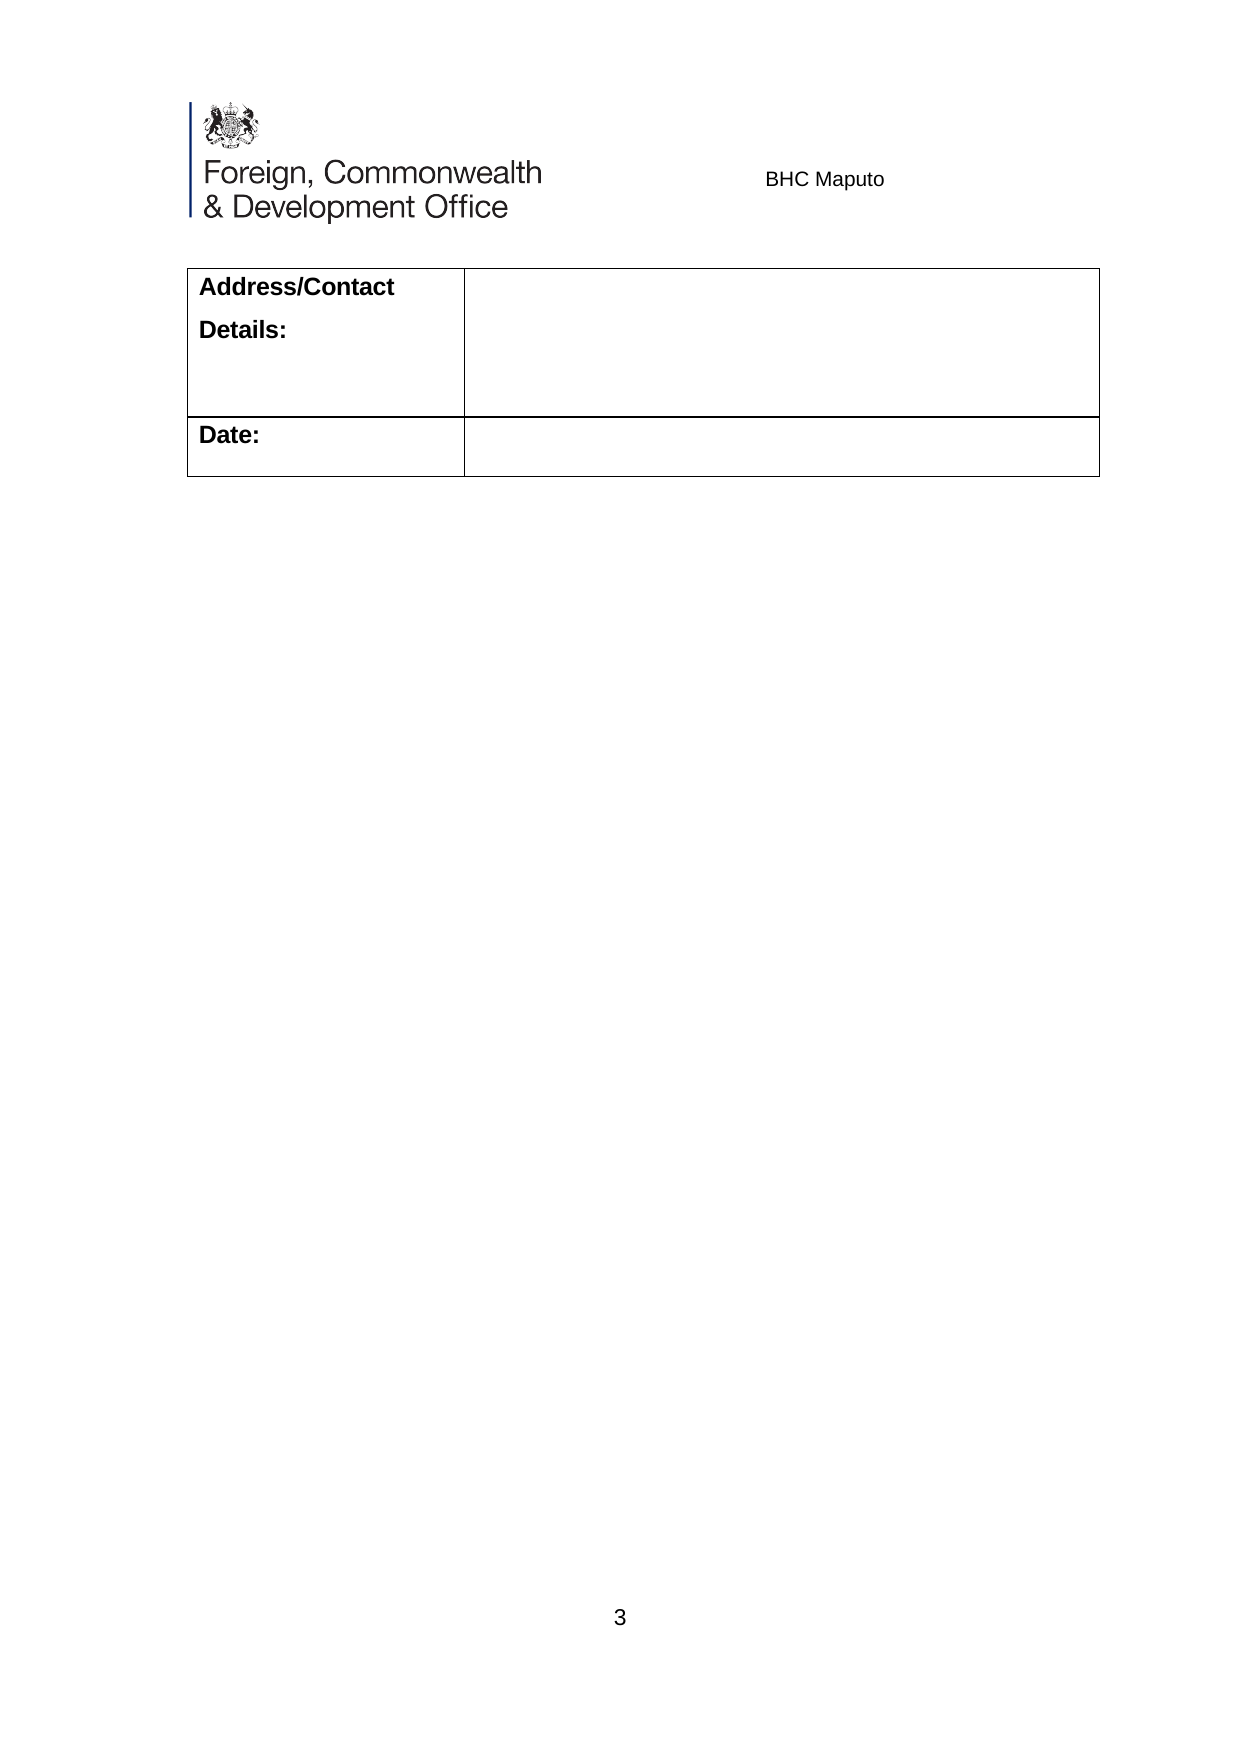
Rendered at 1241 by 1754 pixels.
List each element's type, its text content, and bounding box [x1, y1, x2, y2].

table_cell Address/Contact Details: [188, 269, 464, 416]
table_cell [465, 418, 1099, 476]
table_cell [465, 269, 1099, 416]
table_cell Date: [188, 418, 464, 476]
